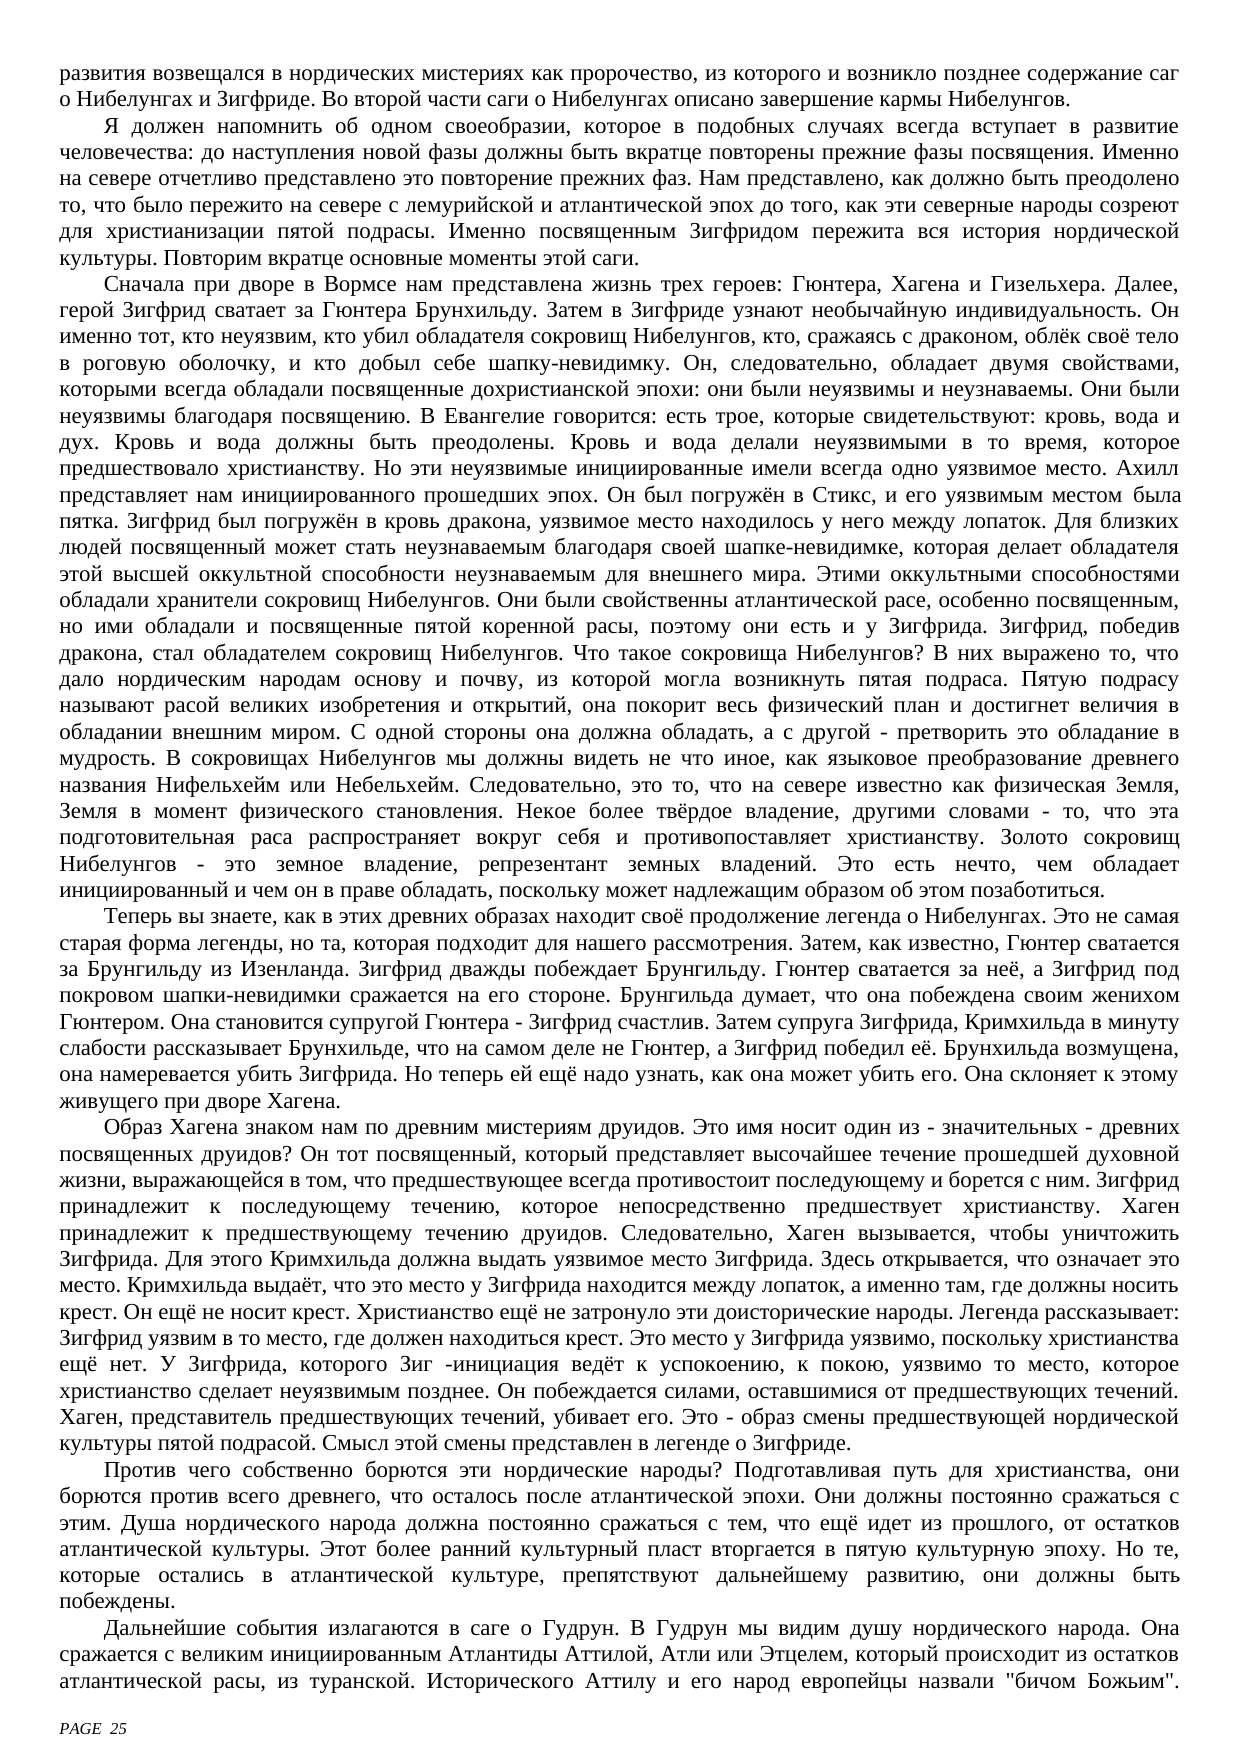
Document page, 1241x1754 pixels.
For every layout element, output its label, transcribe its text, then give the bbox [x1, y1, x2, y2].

text развития возвещался в нордических мистериях как пророчество, из которого и возникло позднее содержание саг о Нибелунгах и Зигфриде. Во второй части саги о Нибелунгах описано завершение кармы Нибелунгов. [59, 59, 1181, 112]
text Я должен напомнить об одном своеобразии, которое в подобных случаях всегда вступает в развитие человечества: до наступления новой фазы должны быть вкратце повторены прежние фазы посвящения. Именно на севере отчетливо представлено это повторение прежних фаз. Нам представлено, как должно быть преодолено то, что было пережито на севере с лемурийской и атлантической эпох до того, как эти северные народы созреют для христианизации пятой подрасы. Именно посвященным Зигфридом пережита вся история нордической культуры. Повторим вкратце основные моменты этой саги. [59, 112, 1181, 270]
text Сначала при дворе в Вормсе нам представлена жизнь трех героев: Гюнтера, Хагена и Гизельхера. Далее, герой Зигфрид сватает за Гюнтера Брунхильду. Затем в Зигфриде узнают необычайную индивидуальность. Он именно тот, кто неуязвим, кто убил обладателя сокровищ Нибелунгов, кто, сражаясь с драконом, облёк своё тело в роговую оболочку, и кто добыл себе шапку-невидимку. Он, следовательно, обладает двумя свойствами, которыми всегда обладали посвященные дохристианской эпохи: они были неуязвимы и неузнаваемы. Они были неуязвимы благодаря посвящению. В Евангелие говорится: есть трое, которые свидетельствуют: кровь, вода и дух. Кровь и вода должны быть преодолены. Кровь и вода делали неуязвимыми в то время, которое предшествовало христианству. Но эти неуязвимые инициированные имели всегда одно уязвимое место. Ахилл представляет нам инициированного прошедших эпох. Он был погружён в Стикс, и его уязвимым местом была пятка. Зигфрид был погружён в кровь дракона, уязвимое место находилось у него между лопаток. Для близких людей посвященный может стать неузнаваемым благодаря своей шапке-невидимке, которая делает обладателя этой высшей оккультной способности неузнаваемым для внешнего мира. Этими оккультными способностями обладали хранители сокровищ Нибелунгов. Они были свойственны атлантической расе, особенно посвященным, но ими обладали и посвященные пятой коренной расы, поэтому они есть и у Зигфрида. Зигфрид, победив дракона, стал обладателем сокровищ Нибелунгов. Что такое сокровища Нибелунгов? В них выражено то, что дало нордическим народам основу и почву, из которой могла возникнуть пятая подраса. Пятую подрасу называют расой великих изобретения и открытий, она покорит весь физический план и достигнет величия в обладании внешним миром. С одной стороны она должна обладать, а с другой - претворить это обладание в мудрость. В сокровищах Нибелунгов мы должны видеть не что иное, как языковое преобразование древнего названия Нифельхейм или Небельхейм. Следовательно, это то, что на севере известно как физическая Земля, Земля в момент физического становления. Некое более твёрдое владение, другими словами - то, что эта подготовительная раса распространяет вокруг себя и противопоставляет христианству. Золото сокровищ Нибелунгов - это земное владение, репрезентант земных владений. Это есть нечто, чем обладает инициированный и чем он в праве обладать, поскольку может надлежащим образом об этом позаботиться. [59, 270, 1181, 902]
text Дальнейшие события излагаются в саге о Гудрун. В Гудрун мы видим душу нордического народа. Она сражается с великим инициированным Атлантиды Аттилой, Атли или Этцелем, который происходит из остатков атлантической расы, из туранской. Исторического Аттилу и его народ европейцы назвали "бичом Божьим". [59, 1614, 1181, 1693]
text Против чего собственно борются эти нордические народы? Подготавливая путь для христианства, они борются против всего древнего, что осталось после атлантической эпохи. Они должны постоянно сражаться с этим. Душа нордического народа должна постоянно сражаться с тем, что ещё идет из прошлого, от остатков атлантической культуры. Этот более ранний культурный пласт вторгается в пятую культурную эпоху. Но те, которые остались в атлантической культуре, препятствуют дальнейшему развитию, они должны быть побеждены. [59, 1456, 1181, 1614]
text Образ Хагена знаком нам по древним мистериям друидов. Это имя носит один из - значительных - древних посвященных друидов? Он тот посвященный, который представляет высочайшее течение прошедшей духовной жизни, выражающейся в том, что предшествующее всегда противостоит последующему и борется с ним. Зигфрид принадлежит к последующему течению, которое непосредственно предшествует христианству. Хаген принадлежит к предшествующему течению друидов. Следовательно, Хаген вызывается, чтобы уничтожить Зигфрида. Для этого Кримхильда должна выдать уязвимое место Зигфрида. Здесь открывается, что означает это место. Кримхильда выдаёт, что это место у Зигфрида находится между лопаток, а именно там, где должны носить крест. Он ещё не носит крест. Христианство ещё не затронуло эти доисторические народы. Легенда рассказывает: Зигфрид уязвим в то место, где должен находиться крест. Это место у Зигфрида уязвимо, поскольку христианства ещё нет. У Зигфрида, которого Зиг -инициация ведёт к успокоению, к покою, уязвимо то место, которое христианство сделает неуязвимым позднее. Он побеждается силами, оставшимися от предшествующих течений. Хаген, представитель предшествующих течений, убивает его. Это - образ смены предшествующей нордической культуры пятой подрасой. Смысл этой смены представлен в легенде о Зигфриде. [59, 1113, 1181, 1456]
text Теперь вы знаете, как в этих древних образах находит своё продолжение легенда о Нибелунгах. Это не самая старая форма легенды, но та, которая подходит для нашего рассмотрения. Затем, как известно, Гюнтер сватается за Брунгильду из Изенланда. Зигфрид дважды побеждает Брунгильду. Гюнтер сватается за неё, а Зигфрид под покровом шапки-невидимки сражается на его стороне. Брунгильда думает, что она побеждена своим женихом Гюнтером. Она становится супругой Гюнтера - Зигфрид счастлив. Затем супруга Зигфрида, Кримхильда в минуту слабости рассказывает Брунхильде, что на самом деле не Гюнтер, а Зигфрид победил её. Брунхильда возмущена, она намеревается убить Зигфрида. Но теперь ей ещё надо узнать, как она может убить его. Она склоняет к этому живущего при дворе Хагена. [59, 902, 1181, 1113]
